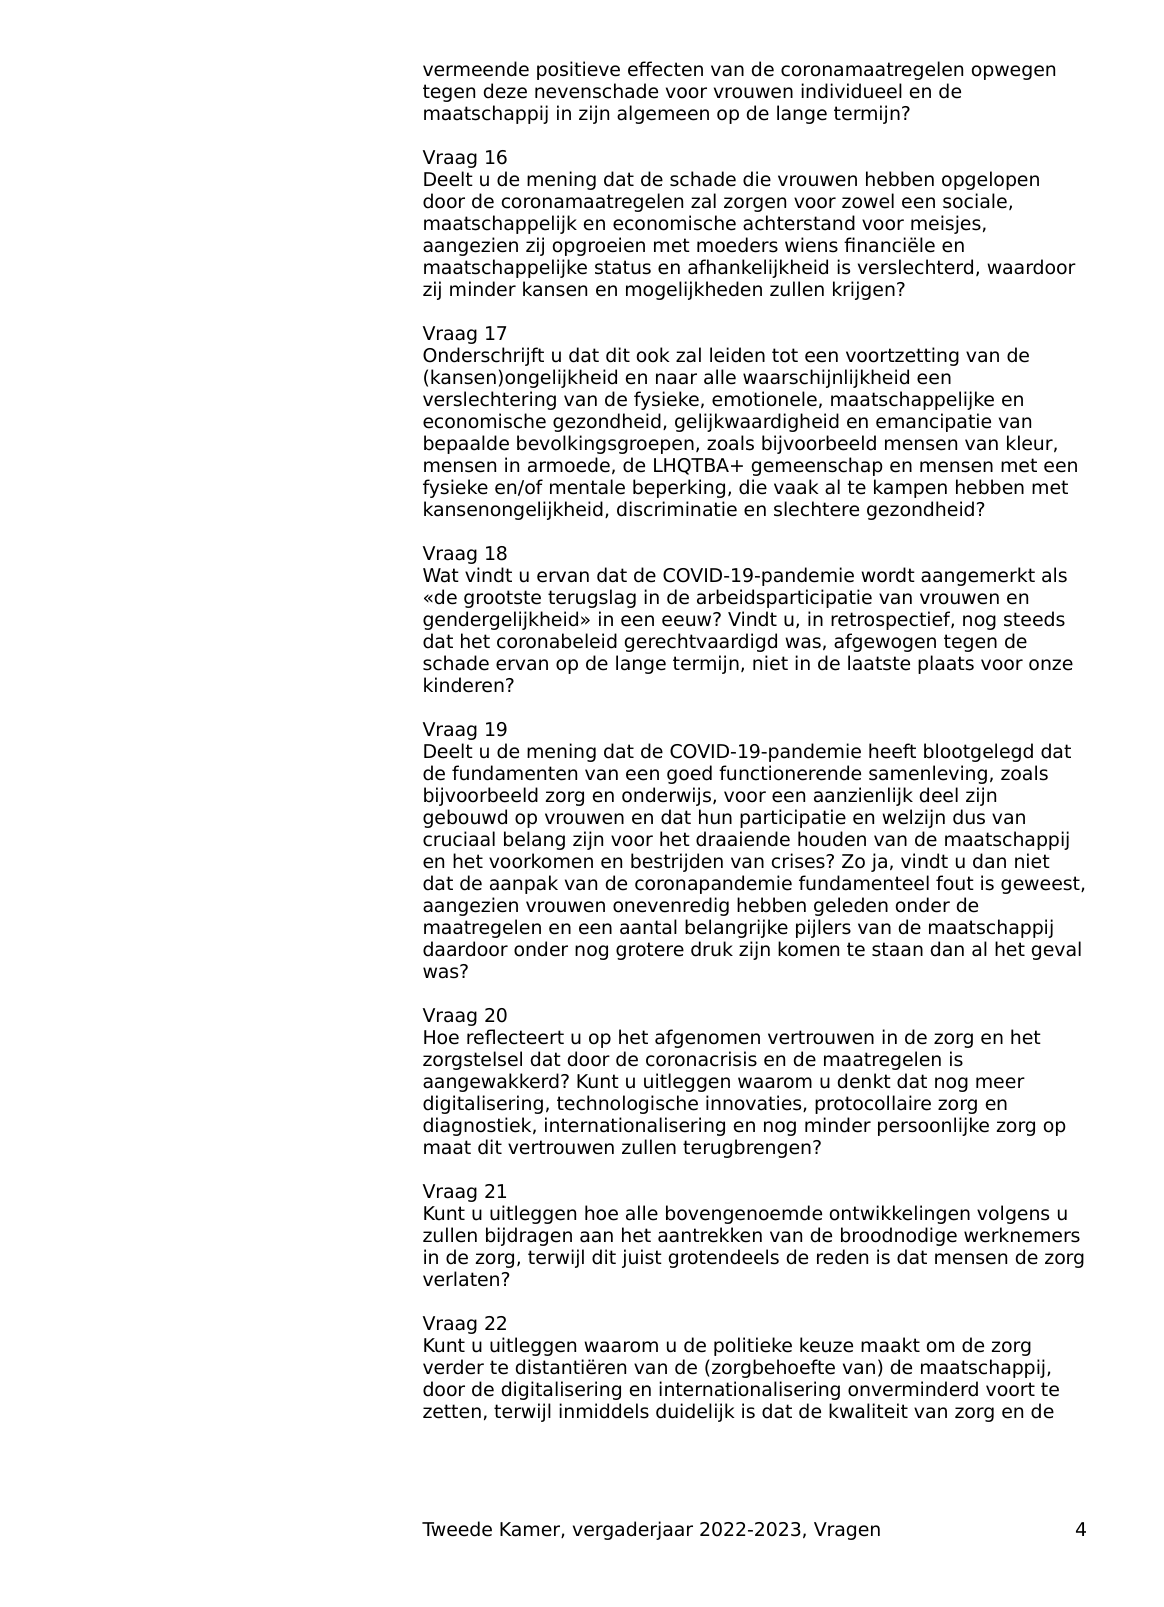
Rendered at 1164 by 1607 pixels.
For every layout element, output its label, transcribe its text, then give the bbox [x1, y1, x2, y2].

text Vraag 21 [422, 1181, 1087, 1203]
text Vraag 22 [422, 1313, 1087, 1335]
text Wat vindt u ervan dat de COVID-19-pandemie wordt aangemerkt als «de grootste terugslag in de arbeidsparticipatie van vrouwen en gendergelijkheid» in een eeuw? Vindt u, in retrospectief, nog steeds dat het coronabeleid gerechtvaardigd was, afgewogen tegen de schade ervan op de lange termijn, niet in de laatste plaats voor onze kinderen? [422, 565, 1087, 697]
text Vraag 17 [422, 323, 1087, 345]
text Onderschrijft u dat dit ook zal leiden tot een voortzetting van de (kansen)ongelijkheid en naar alle waarschijnlijkheid een verslechtering van de fysieke, emotionele, maatschappelijke en economische gezondheid, gelijkwaardigheid en emancipatie van bepaalde bevolkingsgroepen, zoals bijvoorbeeld mensen van kleur, mensen in armoede, de LHQTBA+ gemeenschap en mensen met een fysieke en/of mentale beperking, die vaak al te kampen hebben met kansenongelijkheid, discriminatie en slechtere gezondheid? [422, 345, 1087, 521]
text Kunt u uitleggen waarom u de politieke keuze maakt om de zorg verder te distantiëren van de (zorgbehoefte van) de maatschappij, door de digitalisering en internationalisering onverminderd voort te zetten, terwijl inmiddels duidelijk is dat de kwaliteit van zorg en de [422, 1335, 1087, 1423]
text Vraag 20 [422, 1005, 1087, 1027]
text vermeende positieve effecten van de coronamaatregelen opwegen tegen deze nevenschade voor vrouwen individueel en de maatschappij in zijn algemeen op de lange termijn? [422, 59, 1087, 125]
text Deelt u de mening dat de COVID-19-pandemie heeft blootgelegd dat de fundamenten van een goed functionerende samenleving, zoals bijvoorbeeld zorg en onderwijs, voor een aanzienlijk deel zijn gebouwd op vrouwen en dat hun participatie en welzijn dus van cruciaal belang zijn voor het draaiende houden van de maatschappij en het voorkomen en bestrijden van crises? Zo ja, vindt u dan niet dat de aanpak van de coronapandemie fundamenteel fout is geweest, aangezien vrouwen onevenredig hebben geleden onder de maatregelen en een aantal belangrijke pijlers van de maatschappij daardoor onder nog grotere druk zijn komen te staan dan al het geval was? [422, 741, 1087, 983]
text Vraag 16 [422, 147, 1087, 169]
text Hoe reflecteert u op het afgenomen vertrouwen in de zorg en het zorgstelsel dat door de coronacrisis en de maatregelen is aangewakkerd? Kunt u uitleggen waarom u denkt dat nog meer digitalisering, technologische innovaties, protocollaire zorg en diagnostiek, internationalisering en nog minder persoonlijke zorg op maat dit vertrouwen zullen terugbrengen? [422, 1027, 1087, 1159]
text Vraag 19 [422, 719, 1087, 741]
text Vraag 18 [422, 543, 1087, 565]
text Kunt u uitleggen hoe alle bovengenoemde ontwikkelingen volgens u zullen bijdragen aan het aantrekken van de broodnodige werknemers in de zorg, terwijl dit juist grotendeels de reden is dat mensen de zorg verlaten? [422, 1203, 1087, 1291]
text Deelt u de mening dat de schade die vrouwen hebben opgelopen door de coronamaatregelen zal zorgen voor zowel een sociale, maatschappelijk en economische achterstand voor meisjes, aangezien zij opgroeien met moeders wiens financiële en maatschappelijke status en afhankelijkheid is verslechterd, waardoor zij minder kansen en mogelijkheden zullen krijgen? [422, 169, 1087, 301]
